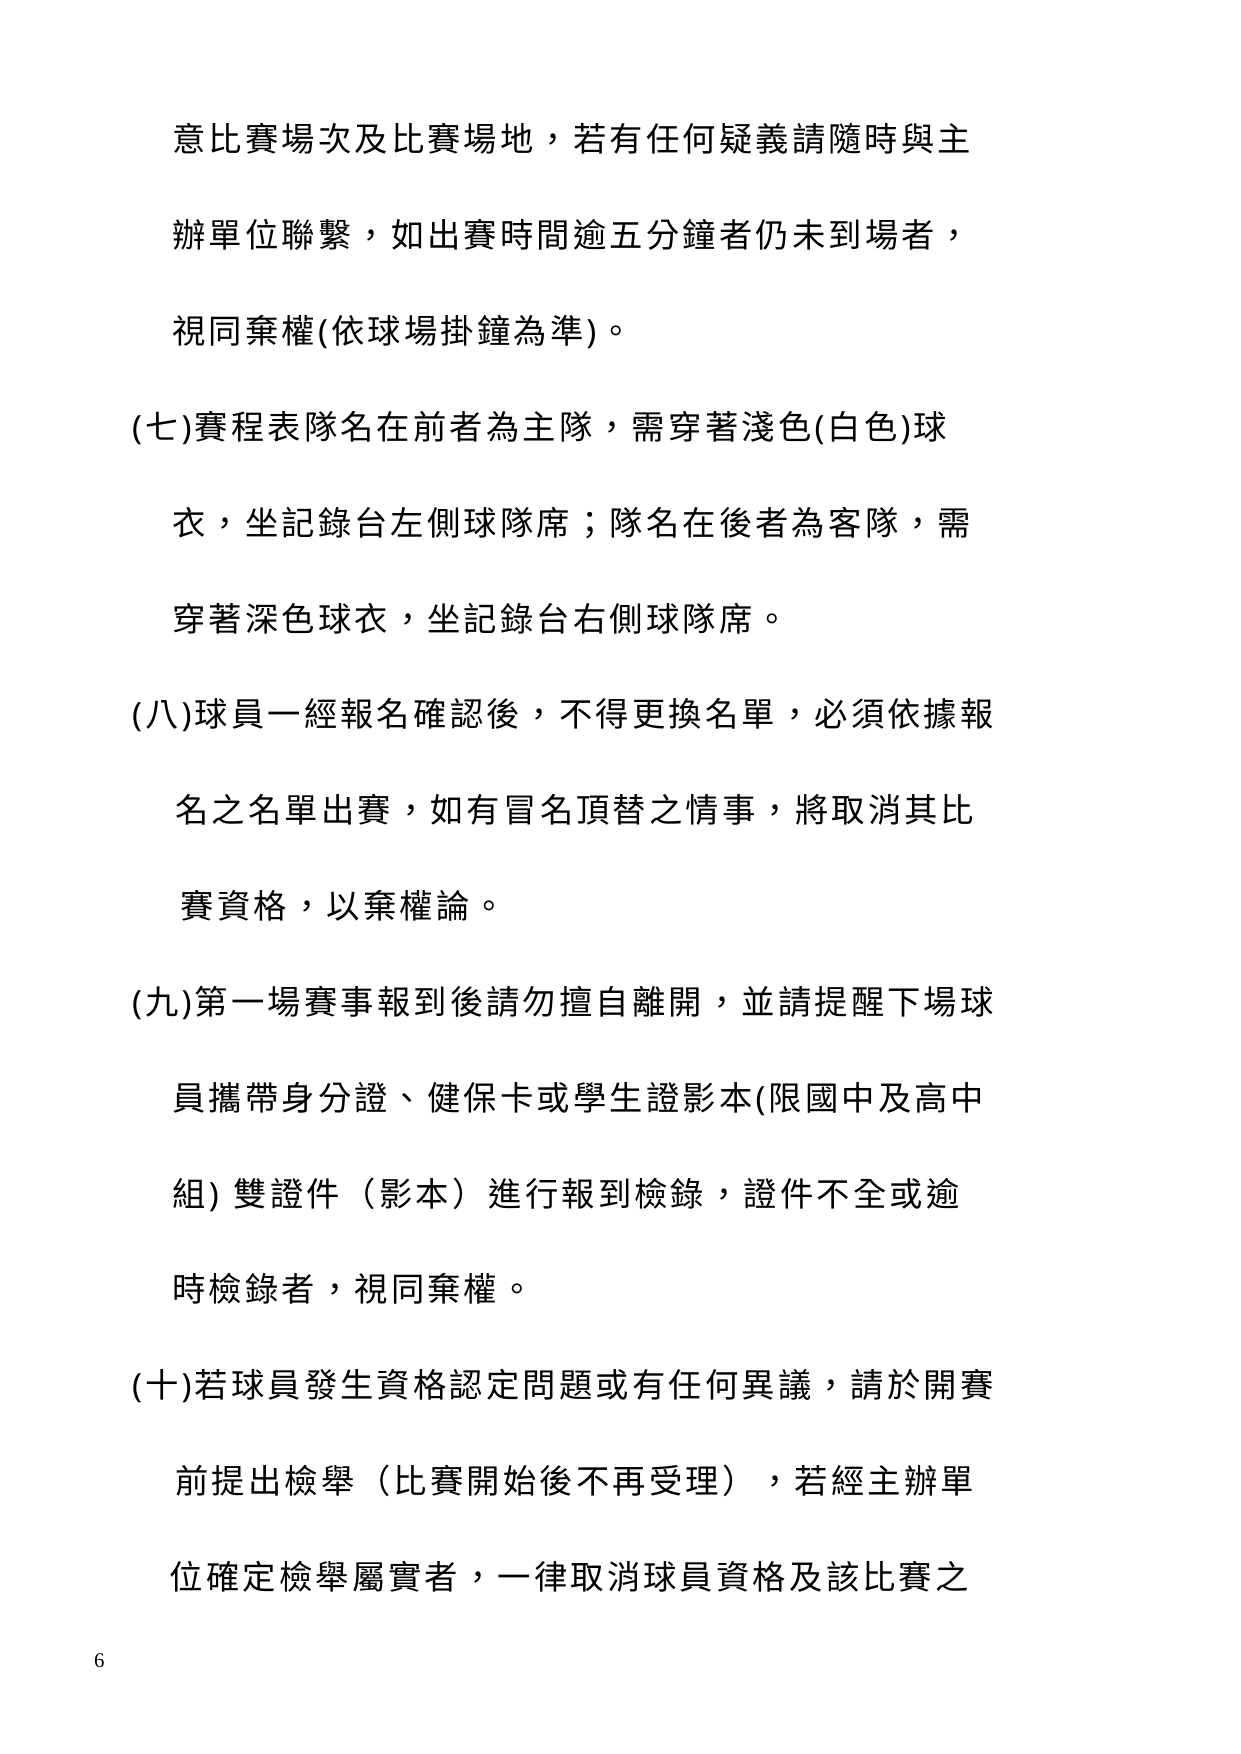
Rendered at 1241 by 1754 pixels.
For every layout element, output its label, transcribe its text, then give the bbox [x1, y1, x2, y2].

text 衣，坐記錄台左側球隊席；隊名在後者為客隊，需 [94, 483, 1125, 558]
text 組) 雙證件（影本）進行報到檢錄，證件不全或逾 [94, 1154, 1125, 1229]
text 穿著深色球衣，坐記錄台右側球隊席。 [94, 579, 1125, 654]
text (七)賽程表隊名在前者為主隊，需穿著淺色(白色)球 [94, 387, 1125, 462]
text 前提出檢舉（比賽開始後不再受理），若經主辦單 [94, 1442, 1125, 1517]
text 位確定檢舉屬實者，一律取消球員資格及該比賽之 [94, 1537, 1125, 1612]
text 辦單位聯繫，如出賽時間逾五分鐘者仍未到場者， [94, 196, 1125, 271]
text (九)第一場賽事報到後請勿擅自離開，並請提醒下場球 [94, 962, 1125, 1037]
text (八)球員一經報名確認後，不得更換名單，必須依據報 [94, 675, 1125, 750]
text (十)若球員發生資格認定問題或有任何異議，請於開賽 [94, 1346, 1125, 1421]
text 賽資格，以棄權論。 [94, 867, 1125, 942]
text 意比賽場次及比賽場地，若有任何疑義請隨時與主 [94, 100, 1125, 175]
text 名之名單出賽，如有冒名頂替之情事，將取消其比 [94, 771, 1125, 846]
text 時檢錄者，視同棄權。 [94, 1250, 1125, 1325]
text 員攜帶身分證、健保卡或學生證影本(限國中及高中 [94, 1058, 1125, 1133]
text 視同棄權(依球場掛鐘為準)。 [94, 292, 1125, 367]
